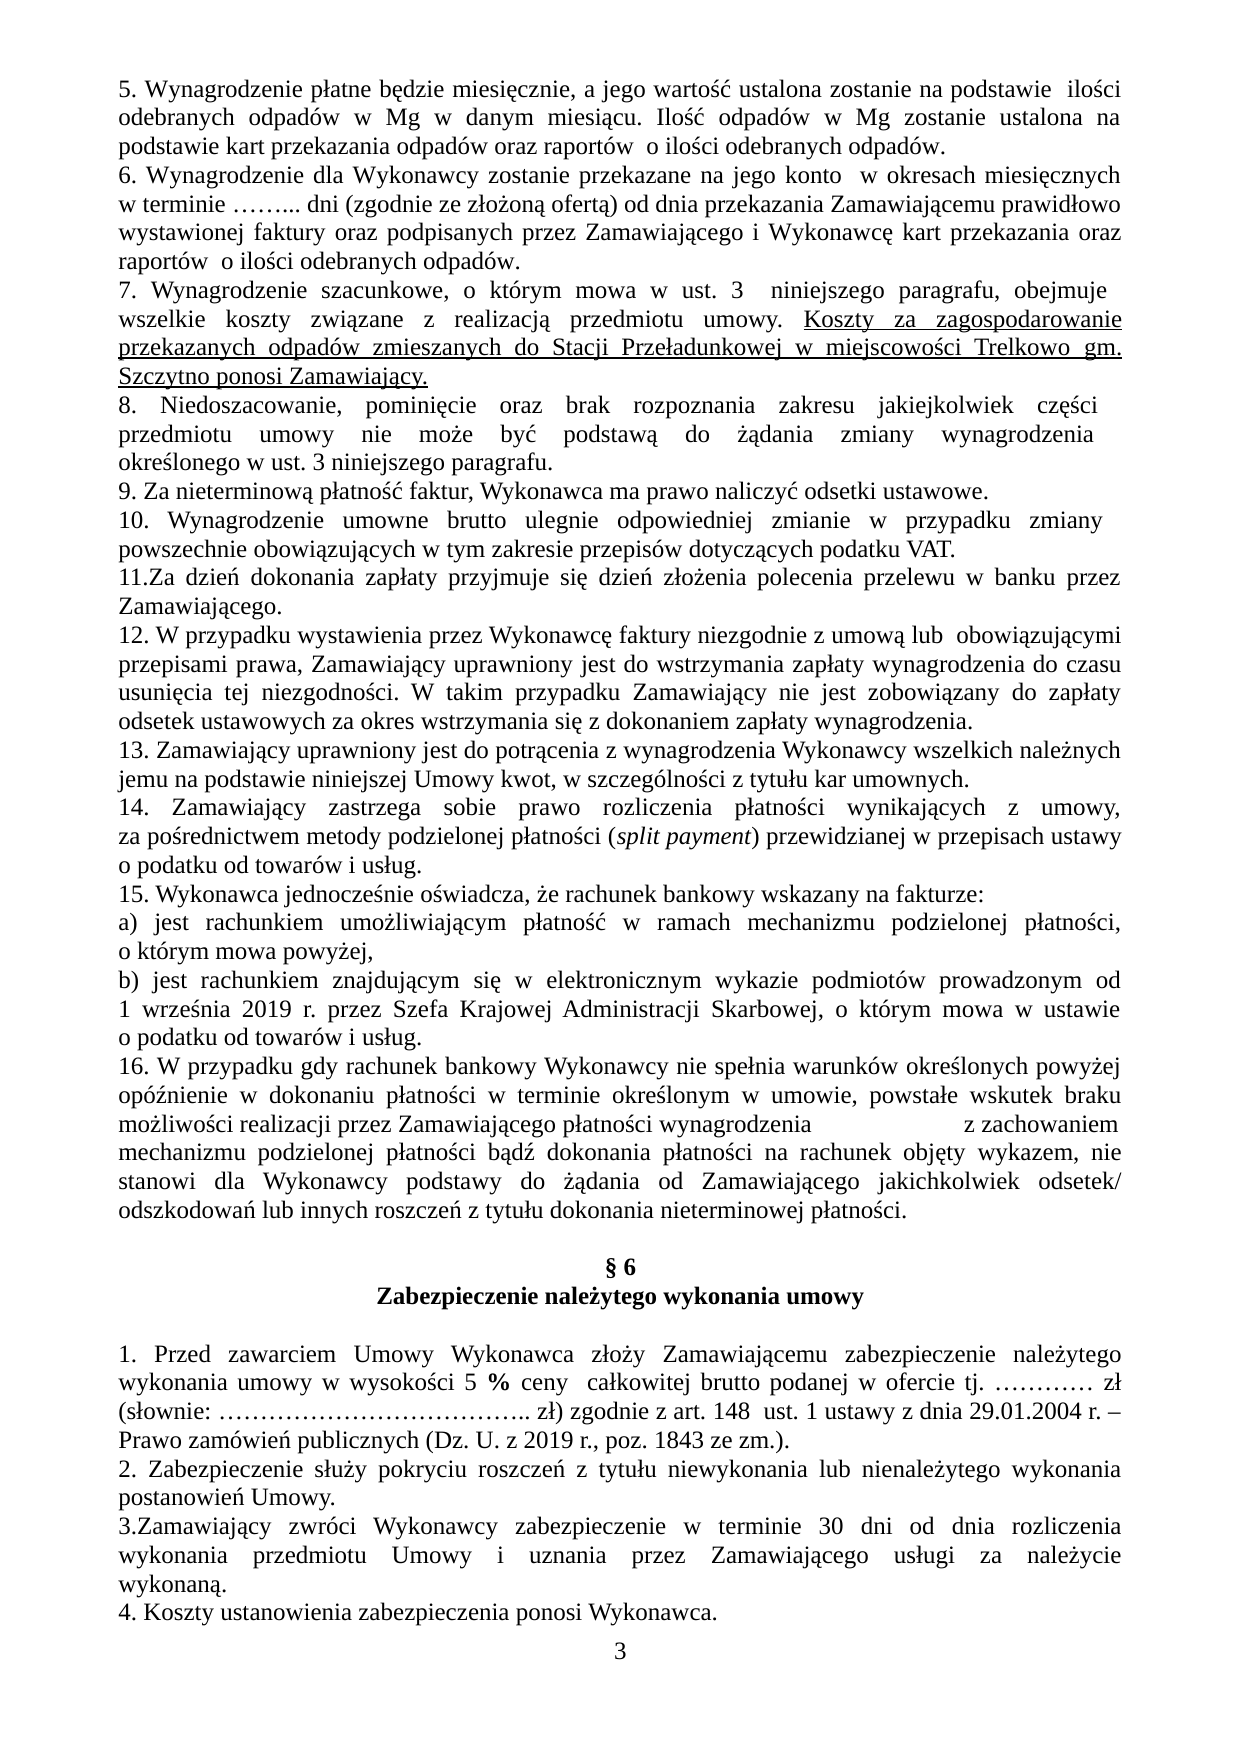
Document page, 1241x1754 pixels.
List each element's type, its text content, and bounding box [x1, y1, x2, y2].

text 7. Wynagrodzenie szacunkowe, o którym mowa w ust. 3 niniejszego paragrafu, obejmuje wszelkie koszty związane z realizacją przedmiotu umowy. Koszty za zagospodarowanie przekazanych odpadów zmieszanych do Stacji Przeładunkowej w miejscowości Trelkowo gm. [118, 275, 1122, 357]
text Szczytno ponosi Zamawiający. [118, 359, 1122, 390]
text 13. Zamawiający uprawniony jest do potrącenia z wynagrodzenia Wykonawcy wszelkich należnych jemu na podstawie niniejszej Umowy kwot, w szczególności z tytułu kar umownych. [118, 735, 1122, 792]
text § 6 [118, 1252, 1122, 1281]
text 6. Wynagrodzenie dla Wykonawcy zostanie przekazane na jego konto w okresach miesięcznych w terminie ……... dni (zgodnie ze złożoną ofertą) od dnia przekazania Zamawiającemu prawidłowo wystawionej faktury oraz podpisanych przez Zamawiającego i Wykonawcę kart przekazania oraz raportów o ilości odebranych odpadów. [118, 160, 1122, 275]
text 2. Zabezpieczenie służy pokryciu roszczeń z tytułu niewykonania lub nienależytego wykonania postanowień Umowy. [118, 1454, 1122, 1511]
text 8. Niedoszacowanie, pominięcie oraz brak rozpoznania zakresu jakiejkolwiek części przedmiotu umowy nie może być podstawą do żądania zmiany wynagrodzenia określonego w ust. 3 niniejszego paragrafu. [118, 390, 1122, 476]
text b) jest rachunkiem znajdującym się w elektronicznym wykazie podmiotów prowadzonym od 1 września 2019 r. przez Szefa Krajowej Administracji Skarbowej, o którym mowa w ustawie o podatku od towarów i usług. [118, 965, 1122, 1051]
text 11.Za dzień dokonania zapłaty przyjmuje się dzień złożenia polecenia przelewu w banku przez Zamawiającego. [118, 562, 1122, 620]
text 14. Zamawiający zastrzega sobie prawo rozliczenia płatności wynikających z umowy, za pośrednictwem metody podzielonej płatności (split payment) przewidzianej w przepisach ustawy o podatku od towarów i usług. [118, 792, 1122, 879]
text 16. W przypadku gdy rachunek bankowy Wykonawcy nie spełnia warunków określonych powyżej opóźnienie w dokonaniu płatności w terminie określonym w umowie, powstałe wskutek braku możliwości realizacji przez Zamawiającego płatności wynagrodzenia z zachowaniem mechanizmu podzielonej płatności bądź dokonania płatności na rachunek objęty wykazem, nie stanowi dla Wykonawcy podstawy do żądania od Zamawiającego jakichkolwiek odsetek/ odszkodowań lub innych roszczeń z tytułu dokonania nieterminowej płatności. [118, 1051, 1122, 1224]
text a) jest rachunkiem umożliwiającym płatność w ramach mechanizmu podzielonej płatności, o którym mowa powyżej, [118, 907, 1122, 965]
text 5. Wynagrodzenie płatne będzie miesięcznie, a jego wartość ustalona zostanie na podstawie ilości odebranych odpadów w Mg w danym miesiącu. Ilość odpadów w Mg zostanie ustalona na podstawie kart przekazania odpadów oraz raportów o ilości odebranych odpadów. [118, 74, 1122, 160]
text 1. Przed zawarciem Umowy Wykonawca złoży Zamawiającemu zabezpieczenie należytego wykonania umowy w wysokości 5 % ceny całkowitej brutto podanej w ofercie tj. ………… zł (słownie: ……………………………….. zł) zgodnie z art. 148 ust. 1 ustawy z dnia 29.01.2004 r. – Prawo zamówień publicznych (Dz. U. z 2019 r., poz. 1843 ze zm.). [118, 1339, 1122, 1454]
text 12. W przypadku wystawienia przez Wykonawcę faktury niezgodnie z umową lub obowiązującymi przepisami prawa, Zamawiający uprawniony jest do wstrzymania zapłaty wynagrodzenia do czasu usunięcia tej niezgodności. W takim przypadku Zamawiający nie jest zobowiązany do zapłaty odsetek ustawowych za okres wstrzymania się z dokonaniem zapłaty wynagrodzenia. [118, 620, 1122, 735]
text 15. Wykonawca jednocześnie oświadcza, że rachunek bankowy wskazany na fakturze: [118, 879, 1122, 907]
text 10. Wynagrodzenie umowne brutto ulegnie odpowiedniej zmianie w przypadku zmiany powszechnie obowiązujących w tym zakresie przepisów dotyczących podatku VAT. [118, 505, 1122, 562]
text 4. Koszty ustanowienia zabezpieczenia ponosi Wykonawca. [118, 1597, 1122, 1626]
text 3.Zamawiający zwróci Wykonawcy zabezpieczenie w terminie 30 dni od dnia rozliczenia wykonania przedmiotu Umowy i uznania przez Zamawiającego usługi za należycie wykonaną. [118, 1511, 1122, 1597]
text 9. Za nieterminową płatność faktur, Wykonawca ma prawo naliczyć odsetki ustawowe. [118, 476, 1122, 505]
text Zabezpieczenie należytego wykonania umowy [118, 1281, 1122, 1310]
